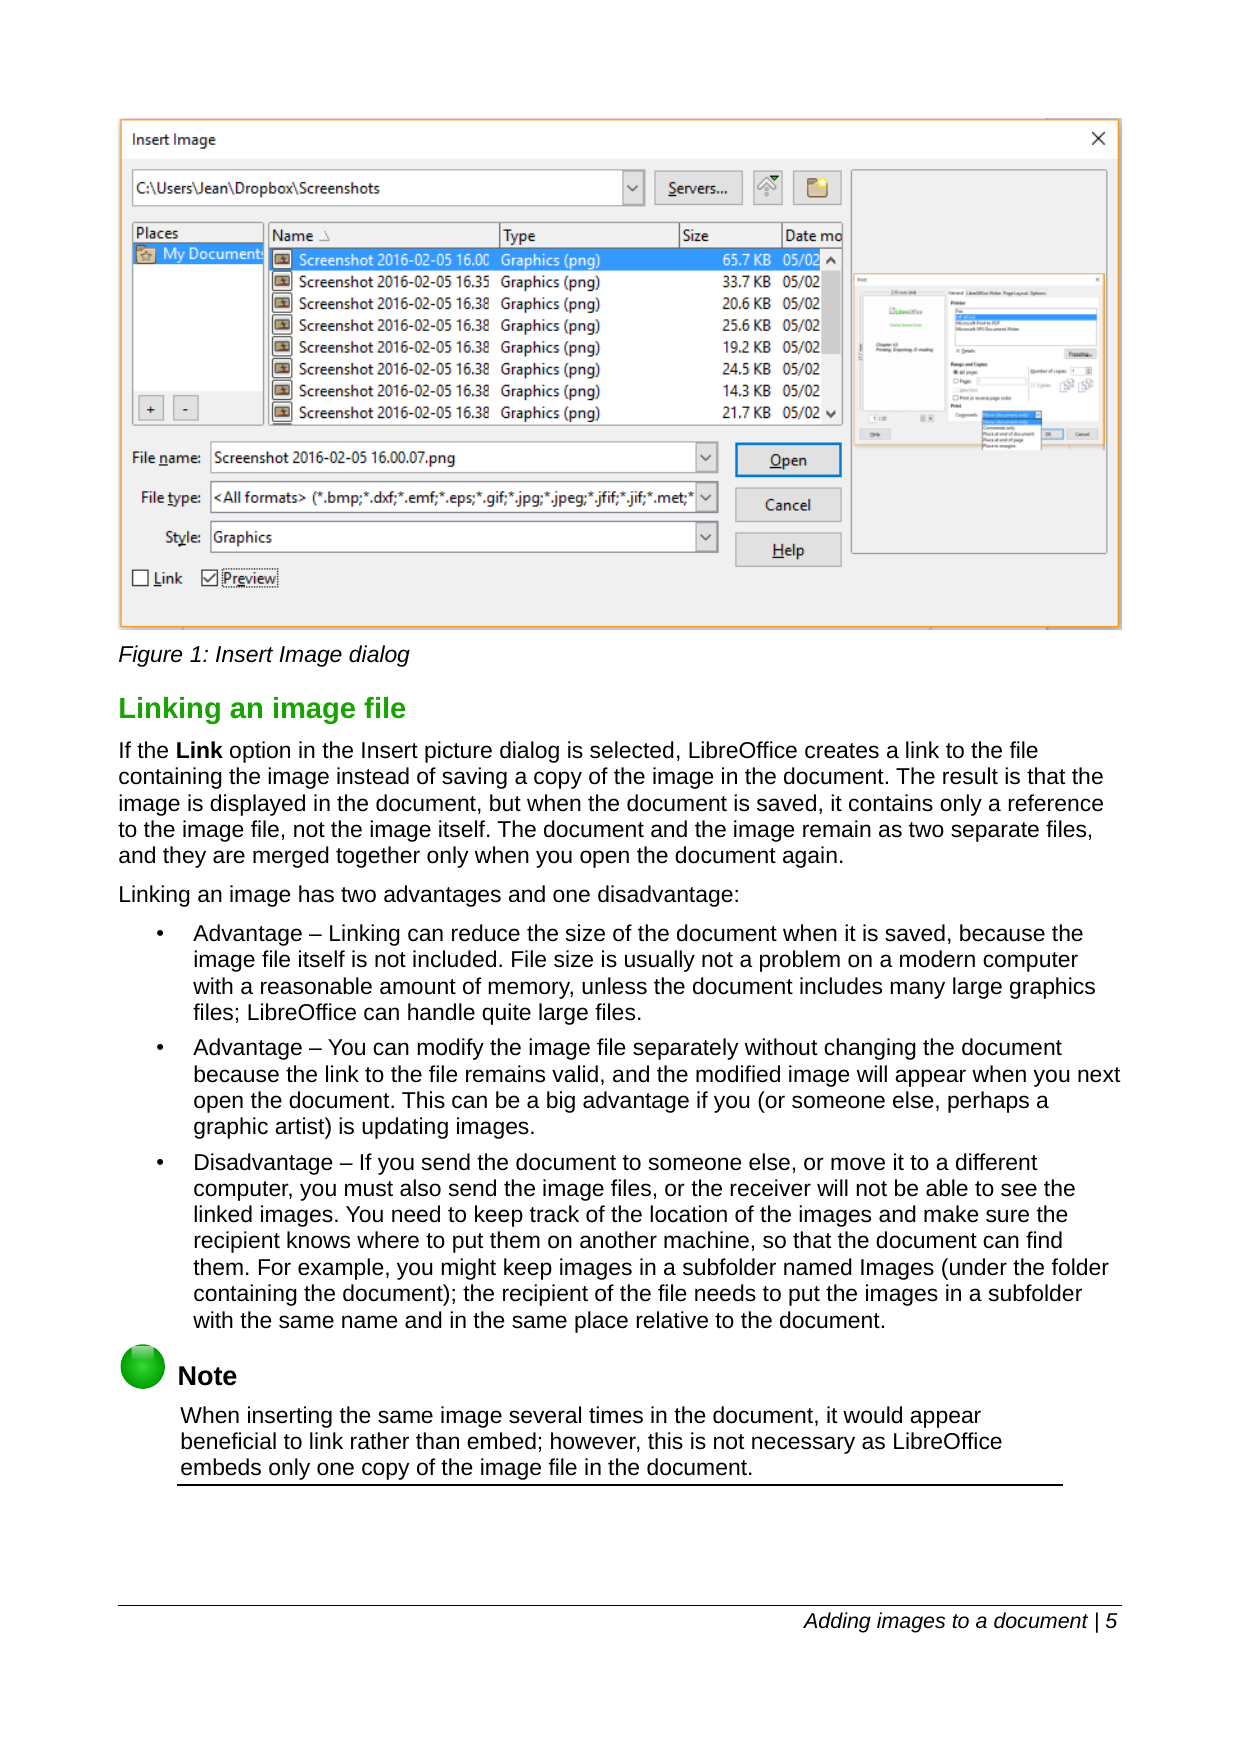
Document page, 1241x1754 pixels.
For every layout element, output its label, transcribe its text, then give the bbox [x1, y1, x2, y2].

list Linking an image has two advantages and one disadvantage: [118, 881, 1122, 907]
subtitle Linking an image file [118, 691, 1122, 725]
list Advantage – You can modify the image file separately without changing the document because the link to the file remains valid, and the modified image will appear when you next open the document. This can be a big advantage if you (or someone else, perhaps a graphic artist) is updating images. [156, 1034, 1122, 1139]
subtitle Note [118, 1342, 1122, 1391]
list Advantage – Linking can reduce the size of the document when it is saved, because the image file itself is not included. File size is usually not a problem on a modern computer with a reasonable amount of memory, unless the document includes many large graphics files; LibreOffice can handle quite large files. [156, 920, 1122, 1025]
text Figure 1: Insert Image dialog [118, 641, 1122, 668]
text When inserting the same image several times in the document, it would appear beneficial to link rather than embed; however, this is not necessary as LibreOffice embeds only one copy of the image file in the document. [177, 1399, 1063, 1484]
picture [118, 118, 1123, 630]
text If the Link option in the Insert picture dialog is selected, LibreOffice creates a link to the file containing the image instead of saving a copy of the image in the document. The result is that the image is displayed in the document, but when the document is saved, it contains only a reference to the image file, not the image itself. The document and the image remain as two separate files, and they are merged together only when you open the document again. [118, 737, 1122, 868]
list Disadvantage – If you send the document to someone else, or move it to a different computer, you must also send the image files, or the receiver will not be able to see the linked images. You need to keep track of the location of the images and make sure the recipient knows where to put them on another machine, so that the document can find them. For example, you might keep images in a subfolder named Images (under the folder containing the document); the recipient of the file needs to put the images in a subfolder with the same name and in the same place relative to the document. [156, 1148, 1122, 1333]
